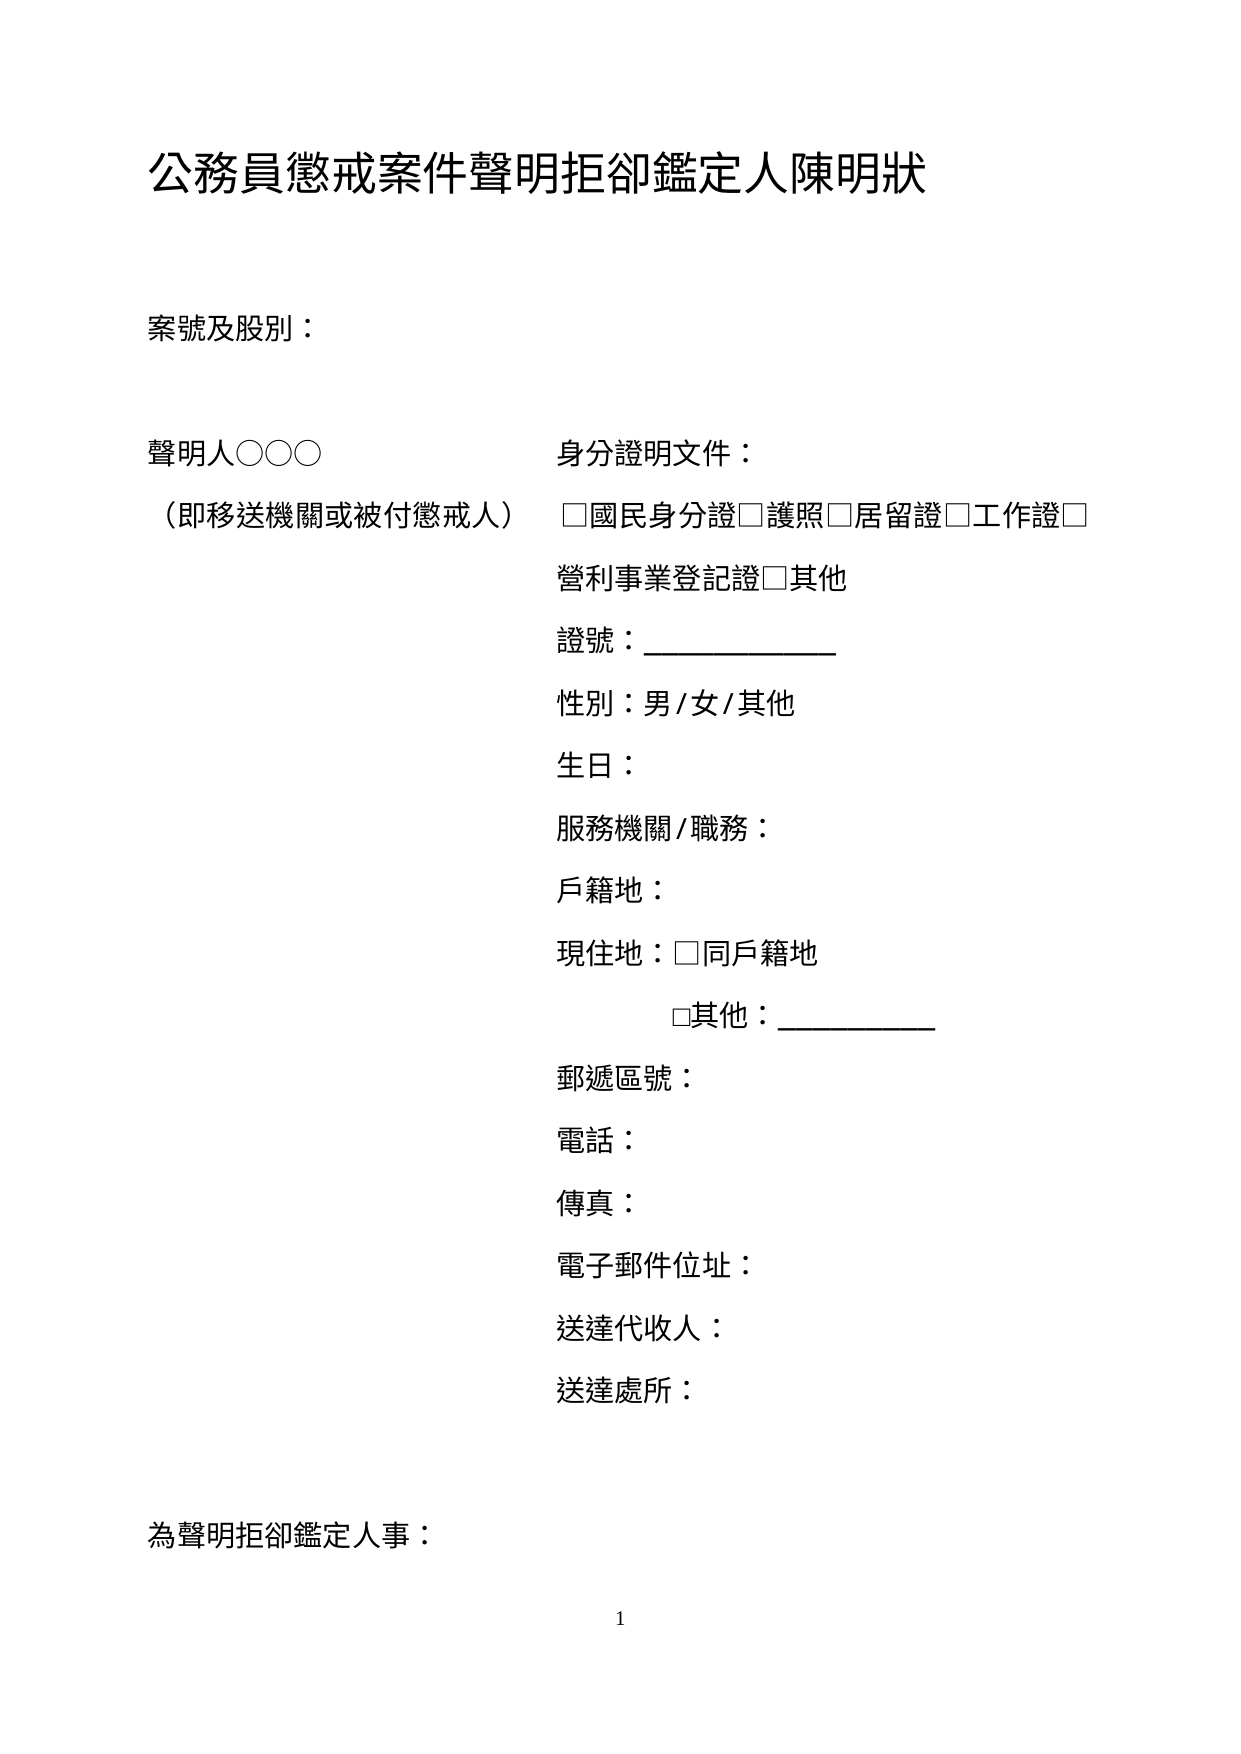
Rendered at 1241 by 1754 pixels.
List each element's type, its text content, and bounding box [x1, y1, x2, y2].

text 電話： [556, 1097, 1092, 1160]
text 傳真： [556, 1160, 1092, 1222]
text □其他：_________ [556, 972, 1092, 1035]
text （即移送機關或被付懲戒人） □國民身分證□護照□居留證□工作證□營利事業登記證□其他 [148, 472, 1092, 597]
text 證號：___________ [556, 597, 1092, 660]
text 送達處所： [556, 1347, 1092, 1410]
text 戶籍地： [556, 847, 1092, 910]
text 電子郵件位址： [556, 1222, 1092, 1285]
text 性別：男/女/其他 [556, 660, 1092, 722]
text 公務員懲戒案件聲明拒卻鑑定人陳明狀 [148, 97, 1092, 222]
text 現住地：□同戶籍地 [556, 910, 1092, 972]
text 案號及股別： [148, 285, 1092, 347]
text 郵遞區號： [556, 1035, 1092, 1097]
text 生日： [556, 722, 1092, 785]
text 服務機關/職務： [556, 785, 1092, 847]
text 送達代收人： [556, 1285, 1092, 1347]
text 為聲明拒卻鑑定人事： [148, 1492, 1092, 1555]
text 聲明人○○○ 身分證明文件： [148, 410, 1092, 472]
